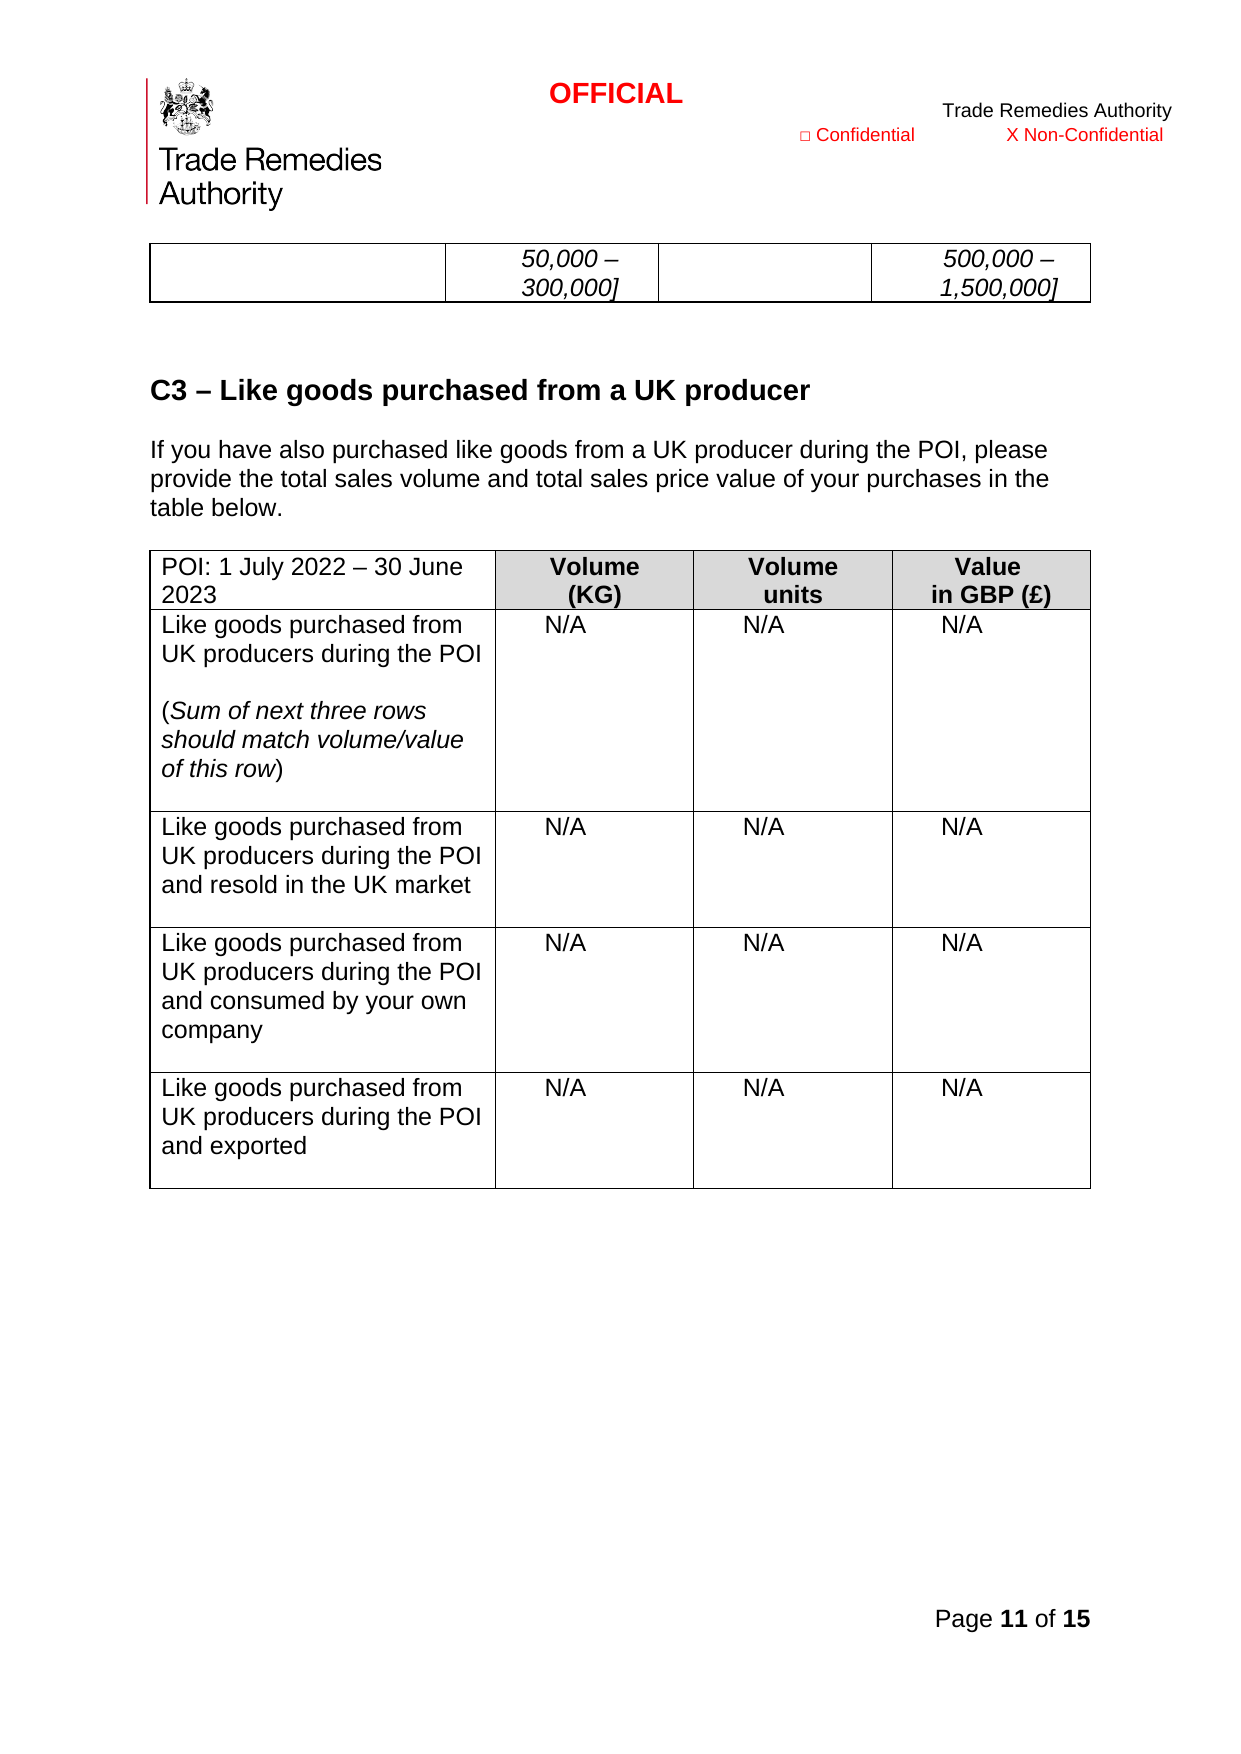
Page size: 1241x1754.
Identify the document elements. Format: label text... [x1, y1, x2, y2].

table_cell N/A [496, 812, 693, 927]
table_cell N/A [496, 610, 693, 811]
table_cell N/A [893, 1073, 1090, 1188]
table_cell N/A [496, 1073, 693, 1188]
table_cell [151, 244, 445, 301]
table_header POI: 1 July 2022 – 30 June 2023 [151, 551, 495, 609]
table_cell N/A [694, 928, 892, 1072]
table_header Value in GBP (£) [893, 551, 1090, 609]
table_cell N/A [496, 928, 693, 1072]
table_cell N/A [694, 812, 892, 927]
table_cell Like goods purchased from UK producers during the POI and exported [151, 1073, 495, 1188]
table_cell N/A [893, 928, 1090, 1072]
table_header Volume units [694, 551, 892, 609]
table_cell [659, 244, 871, 301]
table_cell Like goods purchased from UK producers during the POI and consumed by your own company [151, 928, 495, 1072]
table_cell Like goods purchased from UK producers during the POI (Sum of next three rows should match volume/value of this row) [151, 610, 495, 811]
table_header Volume (KG) [496, 551, 693, 609]
table_cell N/A [694, 1073, 892, 1188]
subtitle C3 – Like goods purchased from a UK producer [150, 373, 1090, 407]
table_cell N/A [694, 610, 892, 811]
table_cell 50,000 – 300,000] [446, 244, 658, 301]
table_cell N/A [893, 610, 1090, 811]
table_cell N/A [893, 812, 1090, 927]
text If you have also purchased like goods from a UK producer during the POI, please provide the total sales volume and total sales price value of your purchases in the table below. [150, 435, 1090, 522]
table_cell Like goods purchased from UK producers during the POI and resold in the UK market [151, 812, 495, 927]
table_cell 500,000 – 1,500,000] [872, 244, 1090, 301]
